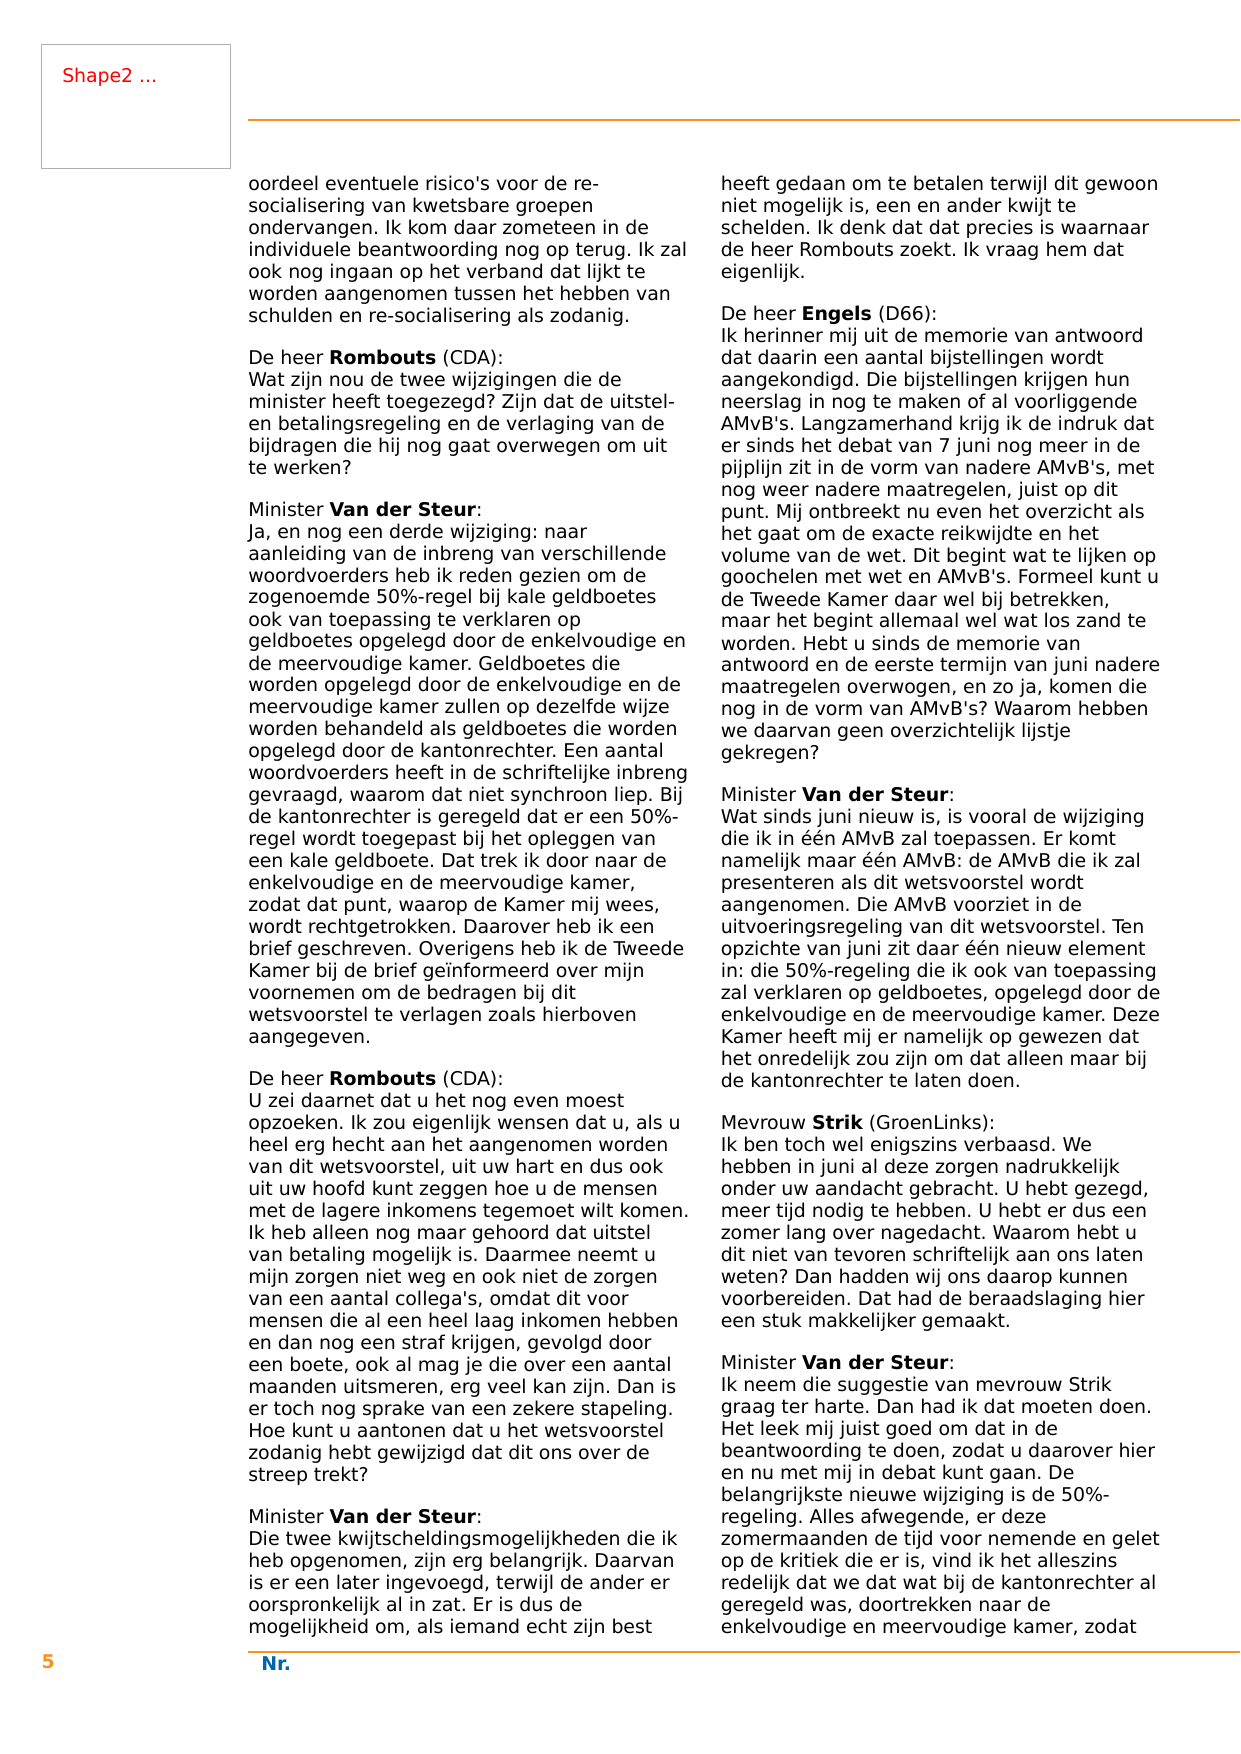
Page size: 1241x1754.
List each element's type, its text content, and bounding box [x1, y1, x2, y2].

text Wat zijn nou de twee wijzigingen die de minister heeft toegezegd? Zijn dat de uitstel- en betalingsregeling en de verlaging van de bijdragen die hij nog gaat overwegen om uit te werken? [248, 369, 691, 478]
text Minister Van der Steur: [721, 784, 1163, 806]
text Minister Van der Steur: [248, 498, 691, 521]
text De heer Rombouts (CDA): [248, 347, 691, 369]
text Die twee kwijtscheldingsmogelijkheden die ik heb opgenomen, zijn erg belangrijk. Daarvan is er een later ingevoegd, terwijl de ander er oorspronkelijk al in zat. Er is dus de mogelijkheid om, als iemand echt zijn best [248, 1528, 691, 1637]
text Ik herinner mij uit de memorie van antwoord dat daarin een aantal bijstellingen wordt aangekondigd. Die bijstellingen krijgen hun neerslag in nog te maken of al voorliggende AMvB's. Langzamerhand krijg ik de indruk dat er sinds het debat van 7 juni nog meer in de pijplijn zit in de vorm van nadere AMvB's, met nog weer nadere maatregelen, juist op dit punt. Mij ontbreekt nu even het overzicht als het gaat om de exacte reikwijdte en het volume van de wet. Dit begint wat te lijken op goochelen met wet en AMvB's. Formeel kunt u de Tweede Kamer daar wel bij betrekken, maar het begint allemaal wel wat los zand te worden. Hebt u sinds de memorie van antwoord en de eerste termijn van juni nadere maatregelen overwogen, en zo ja, komen die nog in de vorm van AMvB's? Waarom hebben we daarvan geen overzichtelijk lijstje gekregen? [721, 325, 1163, 764]
text Minister Van der Steur: [721, 1352, 1163, 1374]
text Ik ben toch wel enigszins verbaasd. We hebben in juni al deze zorgen nadrukkelijk onder uw aandacht gebracht. U hebt gezegd, meer tijd nodig te hebben. U hebt er dus een zomer lang over nagedacht. Waarom hebt u dit niet van tevoren schriftelijk aan ons laten weten? Dan hadden wij ons daarop kunnen voorbereiden. Dat had de beraadslaging hier een stuk makkelijker gemaakt. [721, 1134, 1163, 1332]
text U zei daarnet dat u het nog even moest opzoeken. Ik zou eigenlijk wensen dat u, als u heel erg hecht aan het aangenomen worden van dit wetsvoorstel, uit uw hart en dus ook uit uw hoofd kunt zeggen hoe u de mensen met de lagere inkomens tegemoet wilt komen. Ik heb alleen nog maar gehoord dat uitstel van betaling mogelijk is. Daarmee neemt u mijn zorgen niet weg en ook niet de zorgen van een aantal collega's, omdat dit voor mensen die al een heel laag inkomen hebben en dan nog een straf krijgen, gevolgd door een boete, ook al mag je die over een aantal maanden uitsmeren, erg veel kan zijn. Dan is er toch nog sprake van een zekere stapeling. Hoe kunt u aantonen dat u het wetsvoorstel zodanig hebt gewijzigd dat dit ons over de streep trekt? [248, 1090, 691, 1486]
text heeft gedaan om te betalen terwijl dit gewoon niet mogelijk is, een en ander kwijt te schelden. Ik denk dat dat precies is waarnaar de heer Rombouts zoekt. Ik vraag hem dat eigenlijk. [721, 173, 1163, 283]
text Ja, en nog een derde wijziging: naar aanleiding van de inbreng van verschillende woordvoerders heb ik reden gezien om de zogenoemde 50%-regel bij kale geldboetes ook van toepassing te verklaren op geldboetes opgelegd door de enkelvoudige en de meervoudige kamer. Geldboetes die worden opgelegd door de enkelvoudige en de meervoudige kamer zullen op dezelfde wijze worden behandeld als geldboetes die worden opgelegd door de kantonrechter. Een aantal woordvoerders heeft in de schriftelijke inbreng gevraagd, waarom dat niet synchroon liep. Bij de kantonrechter is geregeld dat er een 50%-regel wordt toegepast bij het opleggen van een kale geldboete. Dat trek ik door naar de enkelvoudige en de meervoudige kamer, zodat dat punt, waarop de Kamer mij wees, wordt rechtgetrokken. Daarover heb ik een brief geschreven. Overigens heb ik de Tweede Kamer bij de brief geïnformeerd over mijn voornemen om de bedragen bij dit wetsvoorstel te verlagen zoals hierboven aangegeven. [248, 521, 691, 1048]
text oordeel eventuele risico's voor de re-socialisering van kwetsbare groepen ondervangen. Ik kom daar zometeen in de individuele beantwoording nog op terug. Ik zal ook nog ingaan op het verband dat lijkt te worden aangenomen tussen het hebben van schulden en re-socialisering als zodanig. [248, 173, 691, 327]
text De heer Engels (D66): [721, 303, 1163, 325]
text Ik neem die suggestie van mevrouw Strik graag ter harte. Dan had ik dat moeten doen. Het leek mij juist goed om dat in de beantwoording te doen, zodat u daarover hier en nu met mij in debat kunt gaan. De belangrijkste nieuwe wijziging is de 50%-regeling. Alles afwegende, er deze zomermaanden de tijd voor nemende en gelet op de kritiek die er is, vind ik het alleszins redelijk dat we dat wat bij de kantonrechter al geregeld was, doortrekken naar de enkelvoudige en meervoudige kamer, zodat [721, 1374, 1163, 1637]
text Minister Van der Steur: [248, 1506, 691, 1528]
text Wat sinds juni nieuw is, is vooral de wijziging die ik in één AMvB zal toepassen. Er komt namelijk maar één AMvB: de AMvB die ik zal presenteren als dit wetsvoorstel wordt aangenomen. Die AMvB voorziet in de uitvoeringsregeling van dit wetsvoorstel. Ten opzichte van juni zit daar één nieuw element in: die 50%-regeling die ik ook van toepassing zal verklaren op geldboetes, opgelegd door de enkelvoudige en de meervoudige kamer. Deze Kamer heeft mij er namelijk op gewezen dat het onredelijk zou zijn om dat alleen maar bij de kantonrechter te laten doen. [721, 806, 1163, 1092]
text Mevrouw Strik (GroenLinks): [721, 1112, 1163, 1134]
text De heer Rombouts (CDA): [248, 1068, 691, 1090]
